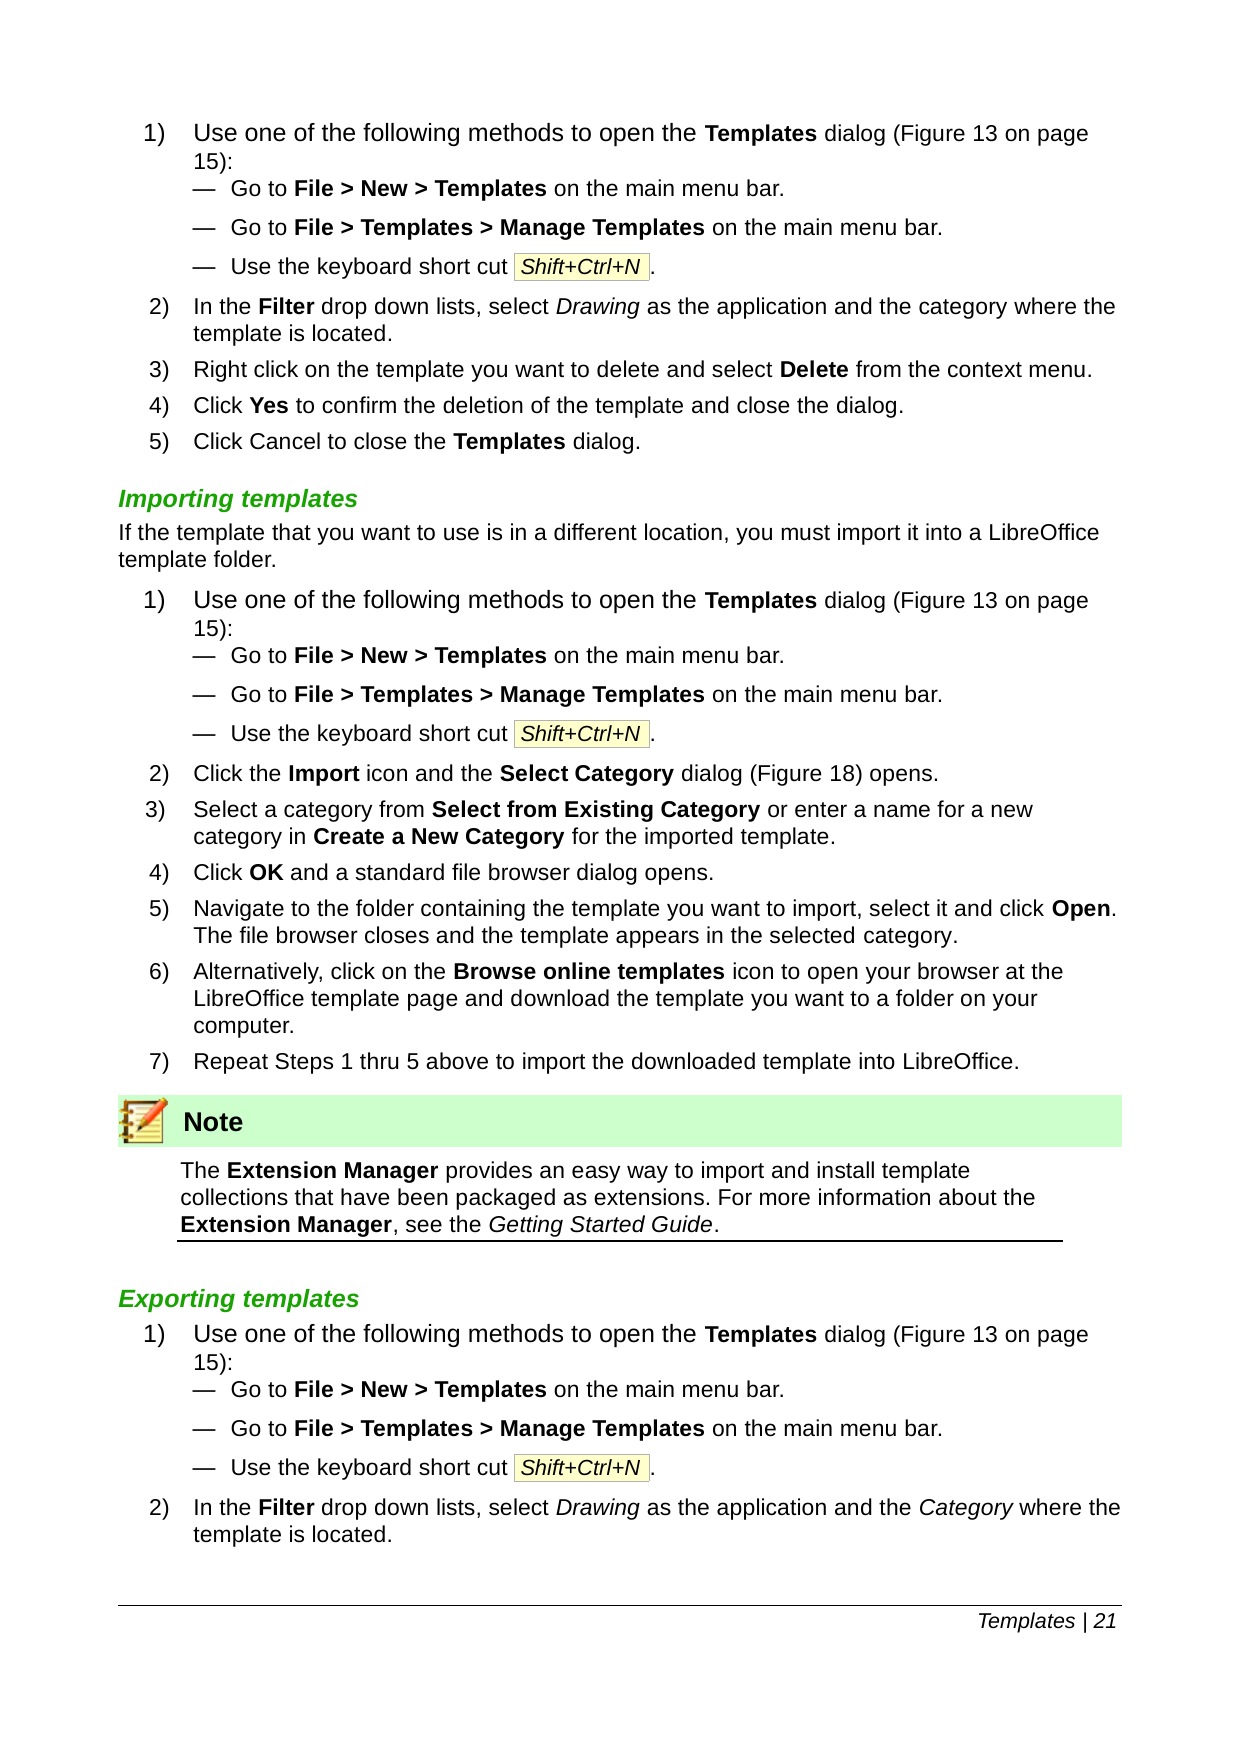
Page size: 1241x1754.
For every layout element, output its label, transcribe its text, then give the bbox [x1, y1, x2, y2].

subtitle Note [118, 1095, 1122, 1147]
list Right click on the template you want to delete and select Delete from the context menu. [169, 355, 1122, 382]
list In the Filter drop down lists, select Drawing as the application and the Category where the template is located. [169, 1493, 1122, 1547]
list Repeat Steps 1 thru 5 above to import the downloaded template into LibreOffice. [169, 1047, 1122, 1074]
list Use the keyboard short cut Shift+Ctrl+N. [192, 1453, 649, 1481]
list Use the keyboard short cut Shift+Ctrl+N. [192, 252, 649, 280]
list Click Cancel to close the Templates dialog. [169, 427, 1122, 454]
list Go to File > Templates > Manage Templates on the main menu bar. [192, 681, 1122, 708]
list Use the keyboard short cut Shift+Ctrl+N. [192, 719, 1122, 747]
subtitle Importing templates [118, 484, 1122, 513]
text If the template that you want to use is in a different location, you must import it into a LibreOffice template folder. [118, 519, 1122, 573]
list Click the Import icon and the Select Category dialog (Figure 18) opens. [169, 759, 1122, 786]
subtitle Exporting templates [118, 1284, 1122, 1313]
list Go to File > Templates > Manage Templates on the main menu bar. [192, 1414, 1122, 1441]
list Use one of the following methods to open the Templates dialog (Figure 13 on page 14): [165, 118, 1122, 174]
list Use one of the following methods to open the Templates dialog (Figure 13 on page 14): [165, 585, 1122, 641]
list Click OK and a standard file browser dialog opens. [169, 858, 1122, 885]
list Use one of the following methods to open the Templates dialog (Figure 13 on page 14): [165, 1319, 1122, 1375]
picture [119, 1096, 170, 1147]
list Navigate to the folder containing the template you want to import, select it and click Open. The file browser closes and the template appears in the selected category. [169, 894, 1122, 948]
list Use the keyboard short cut Shift+Ctrl+N. [650, 1453, 1122, 1481]
list Click Yes to confirm the deletion of the template and close the dialog. [169, 391, 1122, 418]
list In the Filter drop down lists, select Drawing as the application and the category where the template is located. [169, 292, 1122, 346]
list Go to File > New > Templates on the main menu bar. [192, 641, 1122, 668]
list Alternatively, click on the Browse online templates icon to open your browser at the LibreOffice template page and download the template you want to a folder on your computer. [169, 957, 1122, 1038]
list Go to File > Templates > Manage Templates on the main menu bar. [192, 213, 1122, 240]
list Select a category from Select from Existing Category or enter a name for a new category in Create a New Category for the imported template. [165, 795, 1122, 849]
list Go to File > New > Templates on the main menu bar. [192, 174, 1122, 201]
text The Extension Manager provides an easy way to import and install template collections that have been packaged as extensions. For more information about the Extension Manager, see the Getting Started Guide. [177, 1153, 1063, 1240]
list Use the keyboard short cut Shift+Ctrl+N. [650, 252, 1122, 280]
list Go to File > New > Templates on the main menu bar. [192, 1375, 1122, 1402]
